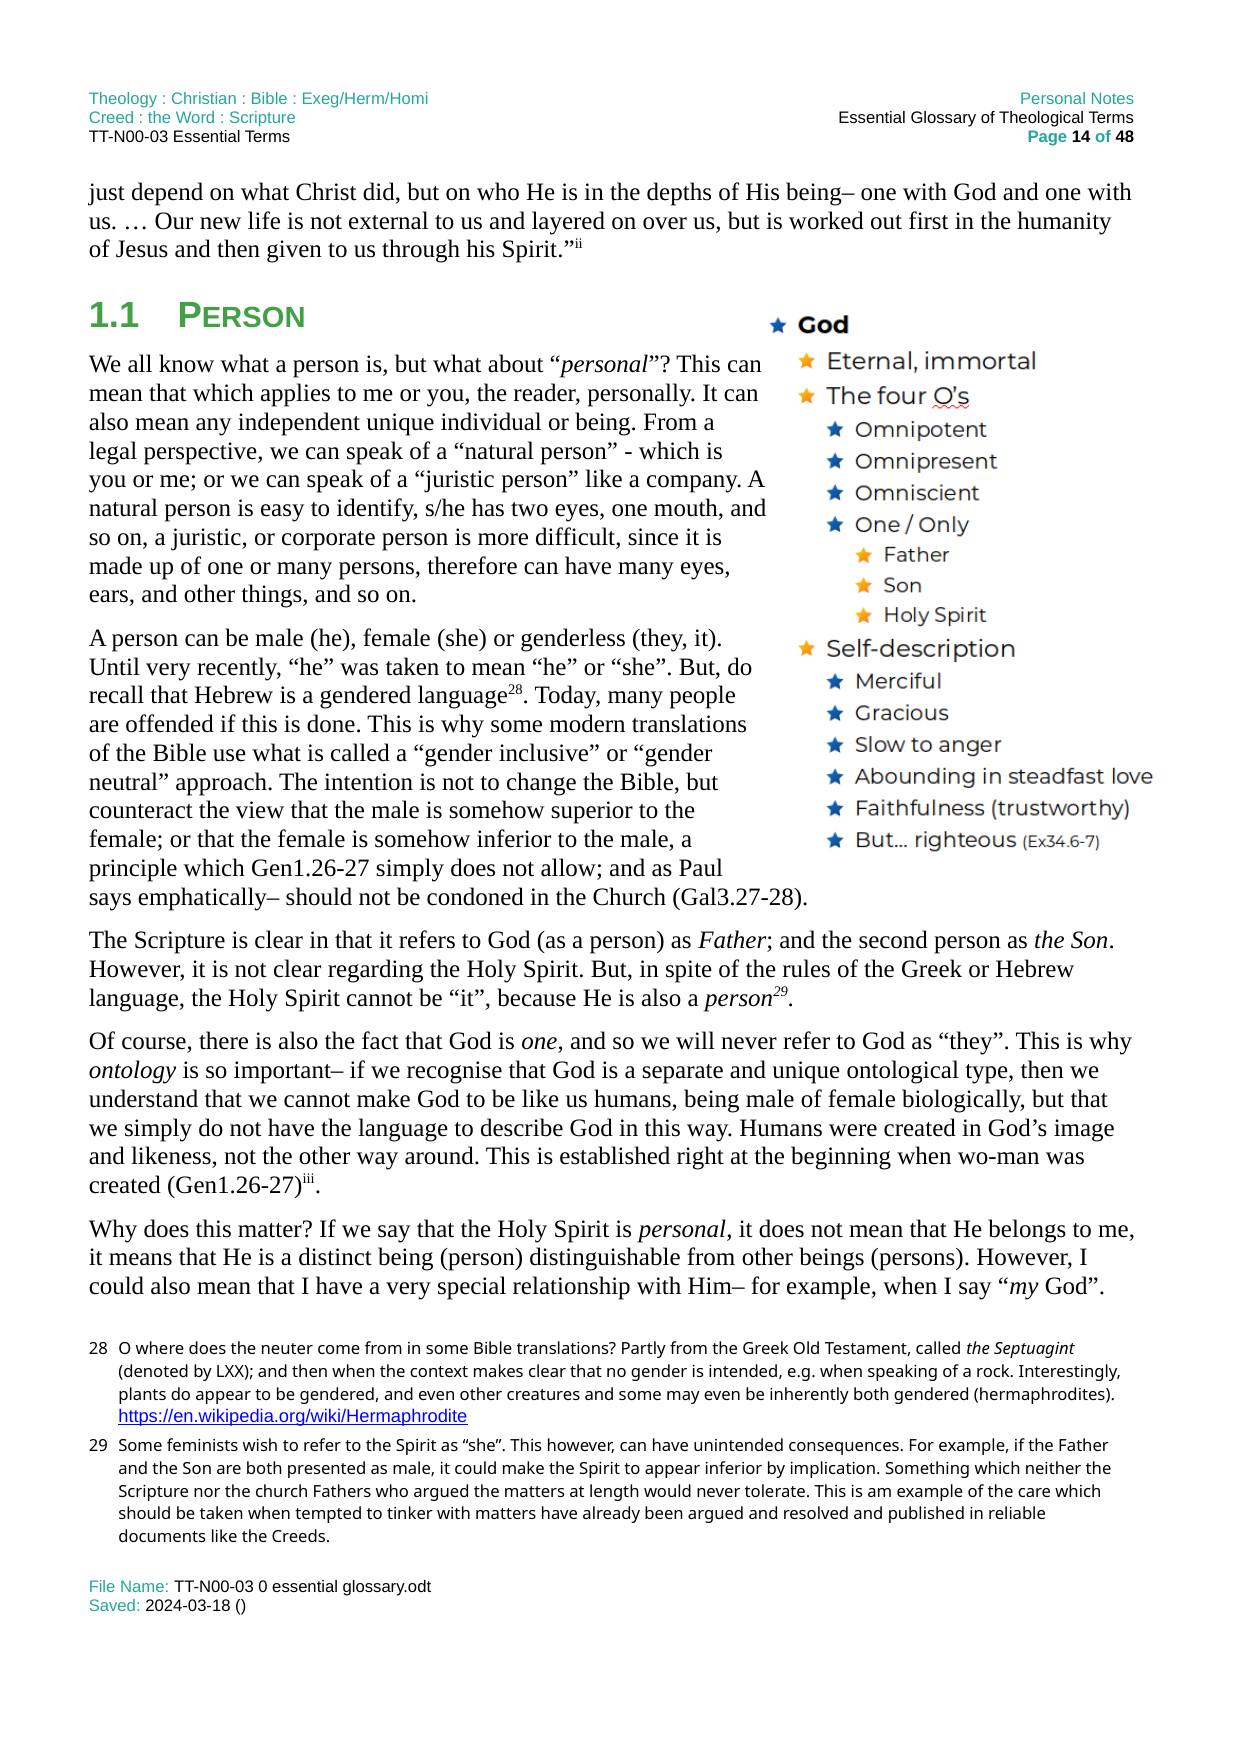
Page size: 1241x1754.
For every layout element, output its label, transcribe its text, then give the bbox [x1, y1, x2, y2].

text Of course, there is also the fact that God is one, and so we will never refer to God as “they”. This is why ontology is so important– if we recognise that God is a separate and unique ontological type, then we understand that we cannot make God to be like us humans, being male of female biologically, but that we simply do not have the language to describe God in this way. Humans were created in God’s image and likeness, not the other way around. This is established right at the beginning when wo-man was created (Gen1.26-27). [88, 1026, 1137, 1199]
text We all know what a person is, but what about “personal”? This can mean that which applies to me or you, the reader, personally. It can also mean any independent unique individual or being. From a legal perspective, we can speak of a “natural person” - which is you or me; or we can speak of a “juristic person” like a company. A natural person is easy to identify, s/he has two eyes, one mouth, and so on, a juristic, or corporate person is more difficult, since it is made up of one or many persons, therefore can have many eyes, ears, and other things, and so on. [88, 349, 766, 608]
subtitle Person [88, 293, 1137, 335]
text Why does this matter? If we say that the Holy Spirit is personal, it does not mean that He belongs to me, it means that He is a distinct being (person) distinguishable from other beings (persons). However, I could also mean that I have a very special relationship with Him– for example, when I say “my God”. [88, 1214, 1137, 1300]
text just depend on what Christ did, but on who He is in the depths of His being– one with God and one with us. … Our new life is not external to us and layered on over us, but is worked out first in the humanity of Jesus and then given to us through his Spirit.” [88, 177, 1137, 263]
text O where does the neuter come from in some Bible translations? Partly from the Greek Old Testament, called the Septuagint (denoted by LXX); and then when the context makes clear that no gender is intended, e.g. when speaking of a rock. Interestingly, plants do appear to be gendered, and even other creatures and some may even be inherently both gendered (hermaphrodites). https://en.wikipedia.org/wiki/Hermaphrodite [88, 1337, 1137, 1428]
picture [766, 309, 1167, 863]
list Some feminists wish to refer to the Spirit as “she”. This however, can have unintended consequences. For example, if the Father and the Son are both presented as male, it could make the Spirit to appear inferior by implication. Something which neither the Scripture nor the church Fathers who argued the matters at length would never tolerate. This is am example of the care which should be taken when tempted to tinker with matters have already been argued and resolved and published in reliable documents like the Creeds. [88, 1434, 1137, 1547]
text The Scripture is clear in that it refers to God (as a person) as Father; and the second person as the Son. However, it is not clear regarding the Holy Spirit. But, in spite of the rules of the Greek or Hebrew language, the Holy Spirit cannot be “it”, because He is also a person. [88, 925, 1137, 1012]
text A person can be male (he), female (she) or genderless (they, it). Until very recently, “he” was taken to mean “he” or “she”. But, do recall that Hebrew is a gendered language. Today, many people are offended if this is done. This is why some modern translations of the Bible use what is called a “gender inclusive” or “gender neutral” approach. The intention is not to change the Bible, but counteract the view that the male is somehow superior to the female; or that the female is somehow inferior to the male, a principle which Gen1.26-27 simply does not allow; and as Paul says emphatically– should not be condoned in the Church (Gal3.27-28). [88, 623, 1137, 911]
